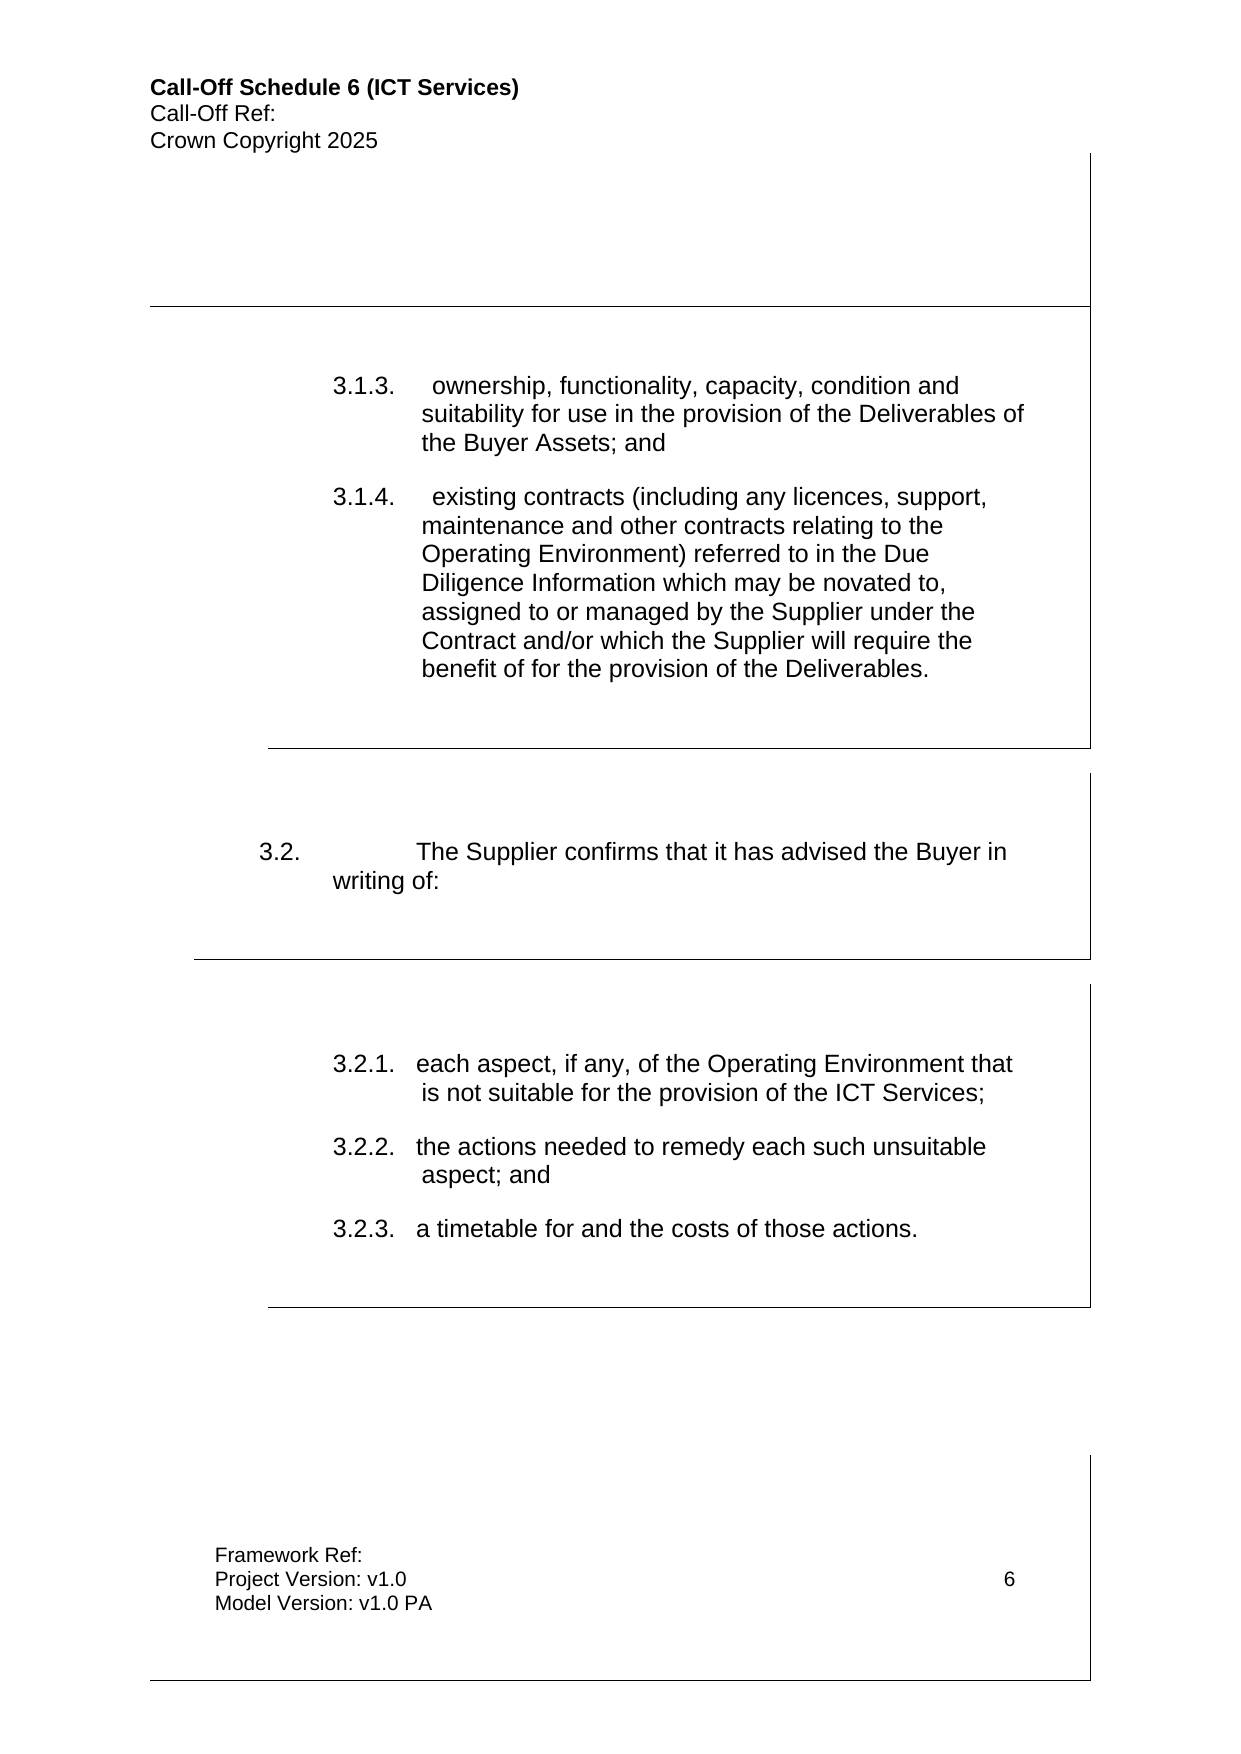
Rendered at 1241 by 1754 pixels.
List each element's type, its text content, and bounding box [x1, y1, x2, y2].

list a timetable for and the costs of those actions. [268, 1149, 1091, 1307]
list ownership, functionality, capacity, condition and suitability for use in the provision of the Deliverables of the Buyer Assets; and [268, 306, 1090, 417]
list existing contracts (including any licences, support, maintenance and other contracts relating to the Operating Environment) referred to in the Due Diligence Information which may be novated to, assigned to or managed by the Supplier under the Contract and/or which the Supplier will require the benefit of for the provision of the Deliverables. [268, 417, 1091, 748]
list The Supplier confirms that it has advised the Buyer in writing of: [194, 773, 1090, 959]
list each aspect, if any, of the Operating Environment that is not suitable for the provision of the ICT Services; [268, 984, 1090, 1067]
list the actions needed to remedy each such unsuitable aspect; and [268, 1067, 1091, 1149]
